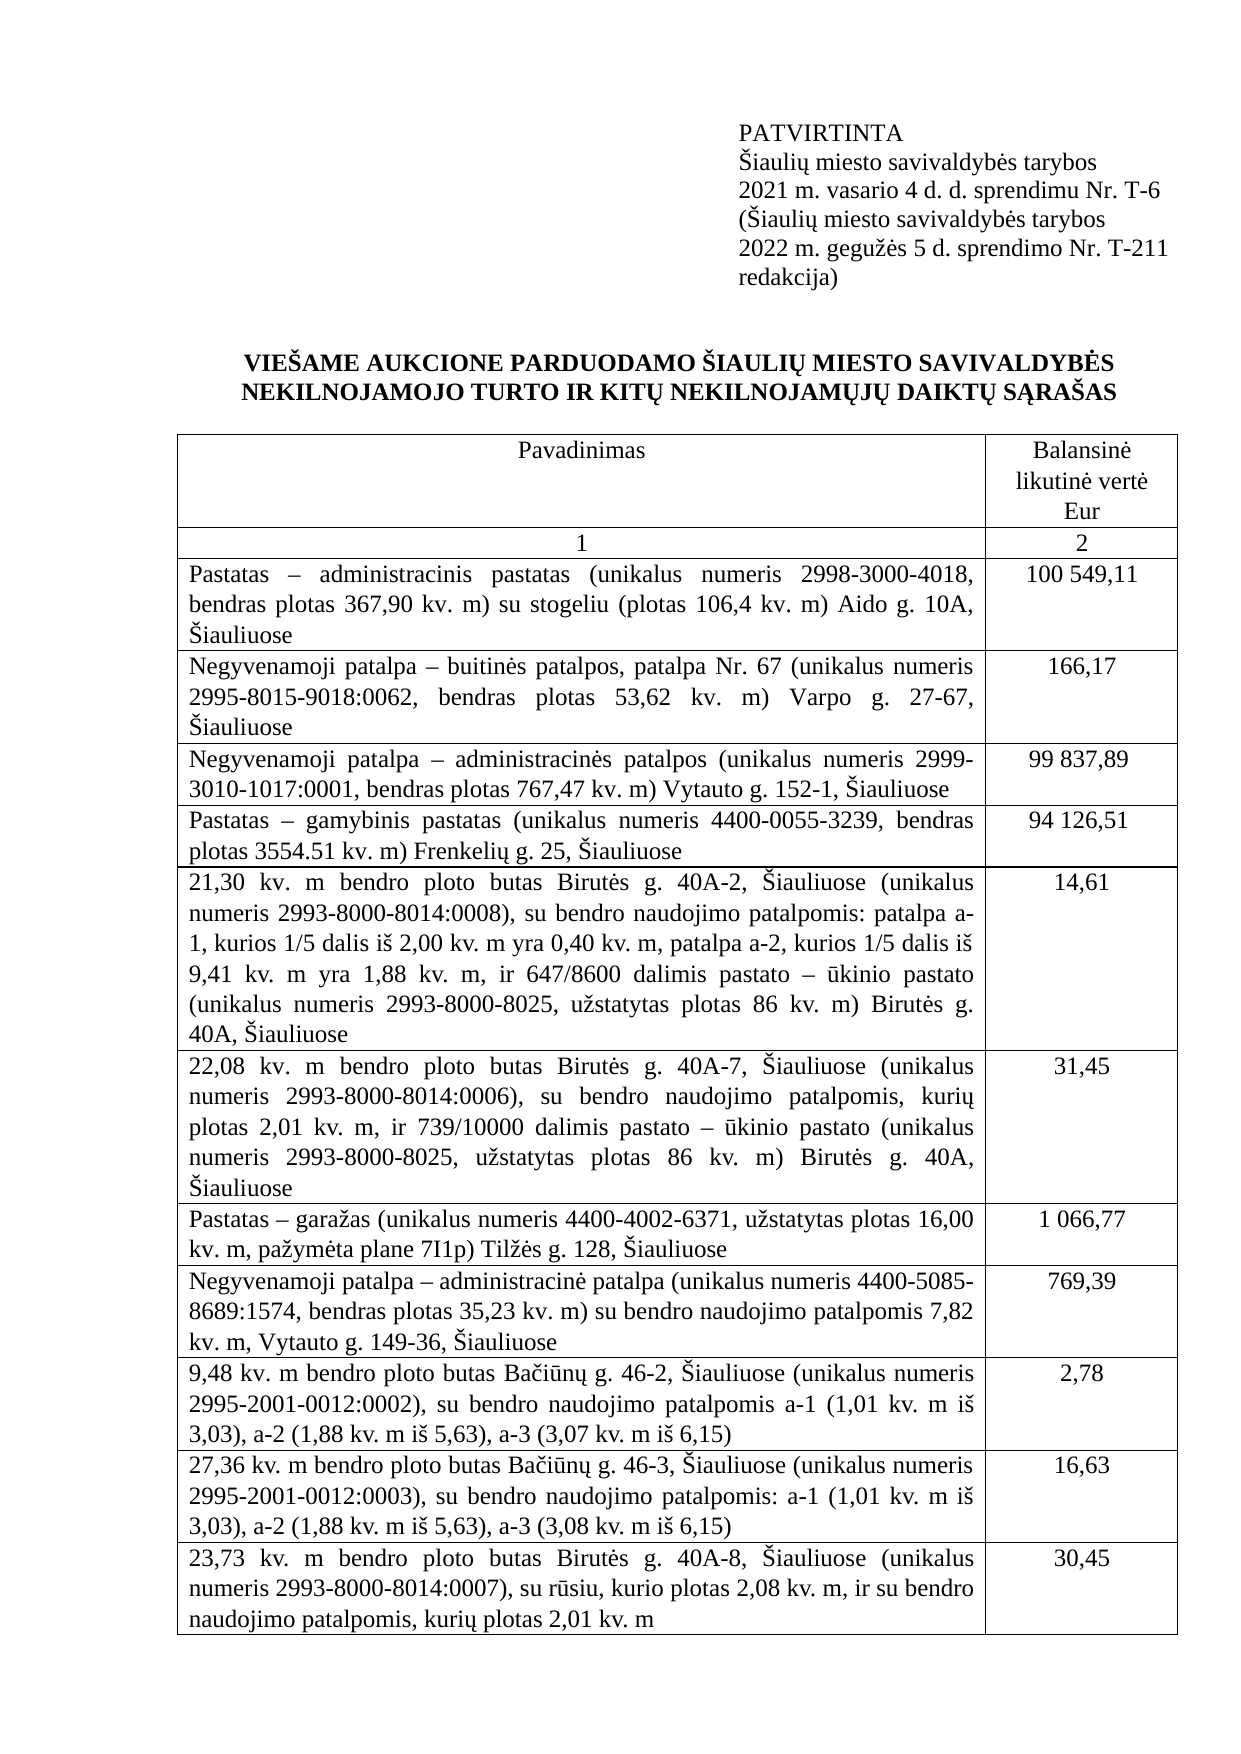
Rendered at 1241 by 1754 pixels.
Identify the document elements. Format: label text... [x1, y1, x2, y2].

table_cell 22,08 kv. m bendro ploto butas Birutės g. 40A-7, Šiauliuose (unikalus numeris 2993-8000-8014:0006), su bendro naudojimo patalpomis, kurių plotas 2,01 kv. m, ir 739/10000 dalimis pastato – ūkinio pastato (unikalus numeris 2993-8000-8025, užstatytas plotas 86 kv. m) Birutės g. 40A, Šiauliuose [178, 1051, 985, 1203]
table_cell 30,45 [986, 1543, 1177, 1634]
table_cell 2,78 [986, 1358, 1177, 1449]
table_cell Pastatas – garažas (unikalus numeris 4400-4002-6371, užstatytas plotas 16,00 kv. m, pažymėta plane 7I1p) Tilžės g. 128, Šiauliuose [178, 1204, 985, 1265]
table_cell Pastatas – administracinis pastatas (unikalus numeris 2998-3000-4018, bendras plotas 367,90 kv. m) su stogeliu (plotas 106,4 kv. m) Aido g. 10A, Šiauliuose [178, 559, 985, 650]
table_cell 769,39 [986, 1266, 1177, 1357]
table_header Balansinė likutinė vertė Eur [986, 435, 1177, 527]
text redakcija) [447, 262, 1181, 291]
table_cell 1 066,77 [986, 1204, 1177, 1265]
table_cell 94 126,51 [986, 806, 1177, 866]
table_cell 16,63 [986, 1451, 1177, 1542]
table_cell 21,30 kv. m bendro ploto butas Birutės g. 40A-2, Šiauliuose (unikalus numeris 2993-8000-8014:0008), su bendro naudojimo patalpomis: patalpa a-1, kurios 1/5 dalis iš 2,00 kv. m yra 0,40 kv. m, patalpa a-2, kurios 1/5 dalis iš 9,41 kv. m yra 1,88 kv. m, ir 647/8600 dalimis pastato – ūkinio pastato (unikalus numeris 2993-8000-8025, užstatytas plotas 86 kv. m) Birutės g. 40A, Šiauliuose [178, 868, 985, 1050]
table_cell 23,73 kv. m bendro ploto butas Birutės g. 40A-8, Šiauliuose (unikalus numeris 2993-8000-8014:0007), su rūsiu, kurio plotas 2,08 kv. m, ir su bendro naudojimo patalpomis, kurių plotas 2,01 kv. m [178, 1543, 985, 1634]
table_cell Pastatas – gamybinis pastatas (unikalus numeris 4400-0055-3239, bendras plotas 3554.51 kv. m) Frenkelių g. 25, Šiauliuose [178, 806, 985, 866]
table_cell Negyvenamoji patalpa – administracinės patalpos (unikalus numeris 2999-3010-1017:0001, bendras plotas 767,47 kv. m) Vytauto g. 152-1, Šiauliuose [178, 744, 985, 804]
table_cell 2 [986, 528, 1177, 558]
table_cell 99 837,89 [986, 744, 1177, 804]
table_cell Negyvenamoji patalpa – administracinė patalpa (unikalus numeris 4400-5085-8689:1574, bendras plotas 35,23 kv. m) su bendro naudojimo patalpomis 7,82 kv. m, Vytauto g. 149-36, Šiauliuose [178, 1266, 985, 1357]
table_cell 14,61 [986, 868, 1177, 1050]
table_cell 1 [178, 528, 985, 558]
text VIEŠAME AUKCIONE PARDUODAMO ŠIAULIŲ MIESTO SAVIVALDYBĖS NEKILNOJAMOJO TURTO IR KITŲ NEKILNOJAMŲJŲ DAIKTŲ SĄRAŠAS [177, 348, 1181, 406]
table_cell 31,45 [986, 1051, 1177, 1203]
table_cell 27,36 kv. m bendro ploto butas Bačiūnų g. 46-3, Šiauliuose (unikalus numeris 2995-2001-0012:0003), su bendro naudojimo patalpomis: a-1 (1,01 kv. m iš 3,03), a-2 (1,88 kv. m iš 5,63), a-3 (3,08 kv. m iš 6,15) [178, 1451, 985, 1542]
text PATVIRTINTA [447, 118, 1181, 147]
text 2022 m. gegužės 5 d. sprendimo Nr. T-211 [447, 233, 1181, 262]
text 2021 m. vasario 4 d. d. sprendimu Nr. T-6 [447, 176, 1181, 204]
text Šiaulių miesto savivaldybės tarybos [447, 147, 1181, 176]
text (Šiaulių miesto savivaldybės tarybos [447, 204, 1181, 233]
table_cell Negyvenamoji patalpa – buitinės patalpos, patalpa Nr. 67 (unikalus numeris 2995-8015-9018:0062, bendras plotas 53,62 kv. m) Varpo g. 27-67, Šiauliuose [178, 651, 985, 743]
table_cell 166,17 [986, 651, 1177, 743]
table_header Pavadinimas [178, 435, 985, 527]
table_cell 100 549,11 [986, 559, 1177, 650]
table_cell 9,48 kv. m bendro ploto butas Bačiūnų g. 46-2, Šiauliuose (unikalus numeris 2995-2001-0012:0002), su bendro naudojimo patalpomis a-1 (1,01 kv. m iš 3,03), a-2 (1,88 kv. m iš 5,63), a-3 (3,07 kv. m iš 6,15) [178, 1358, 985, 1449]
